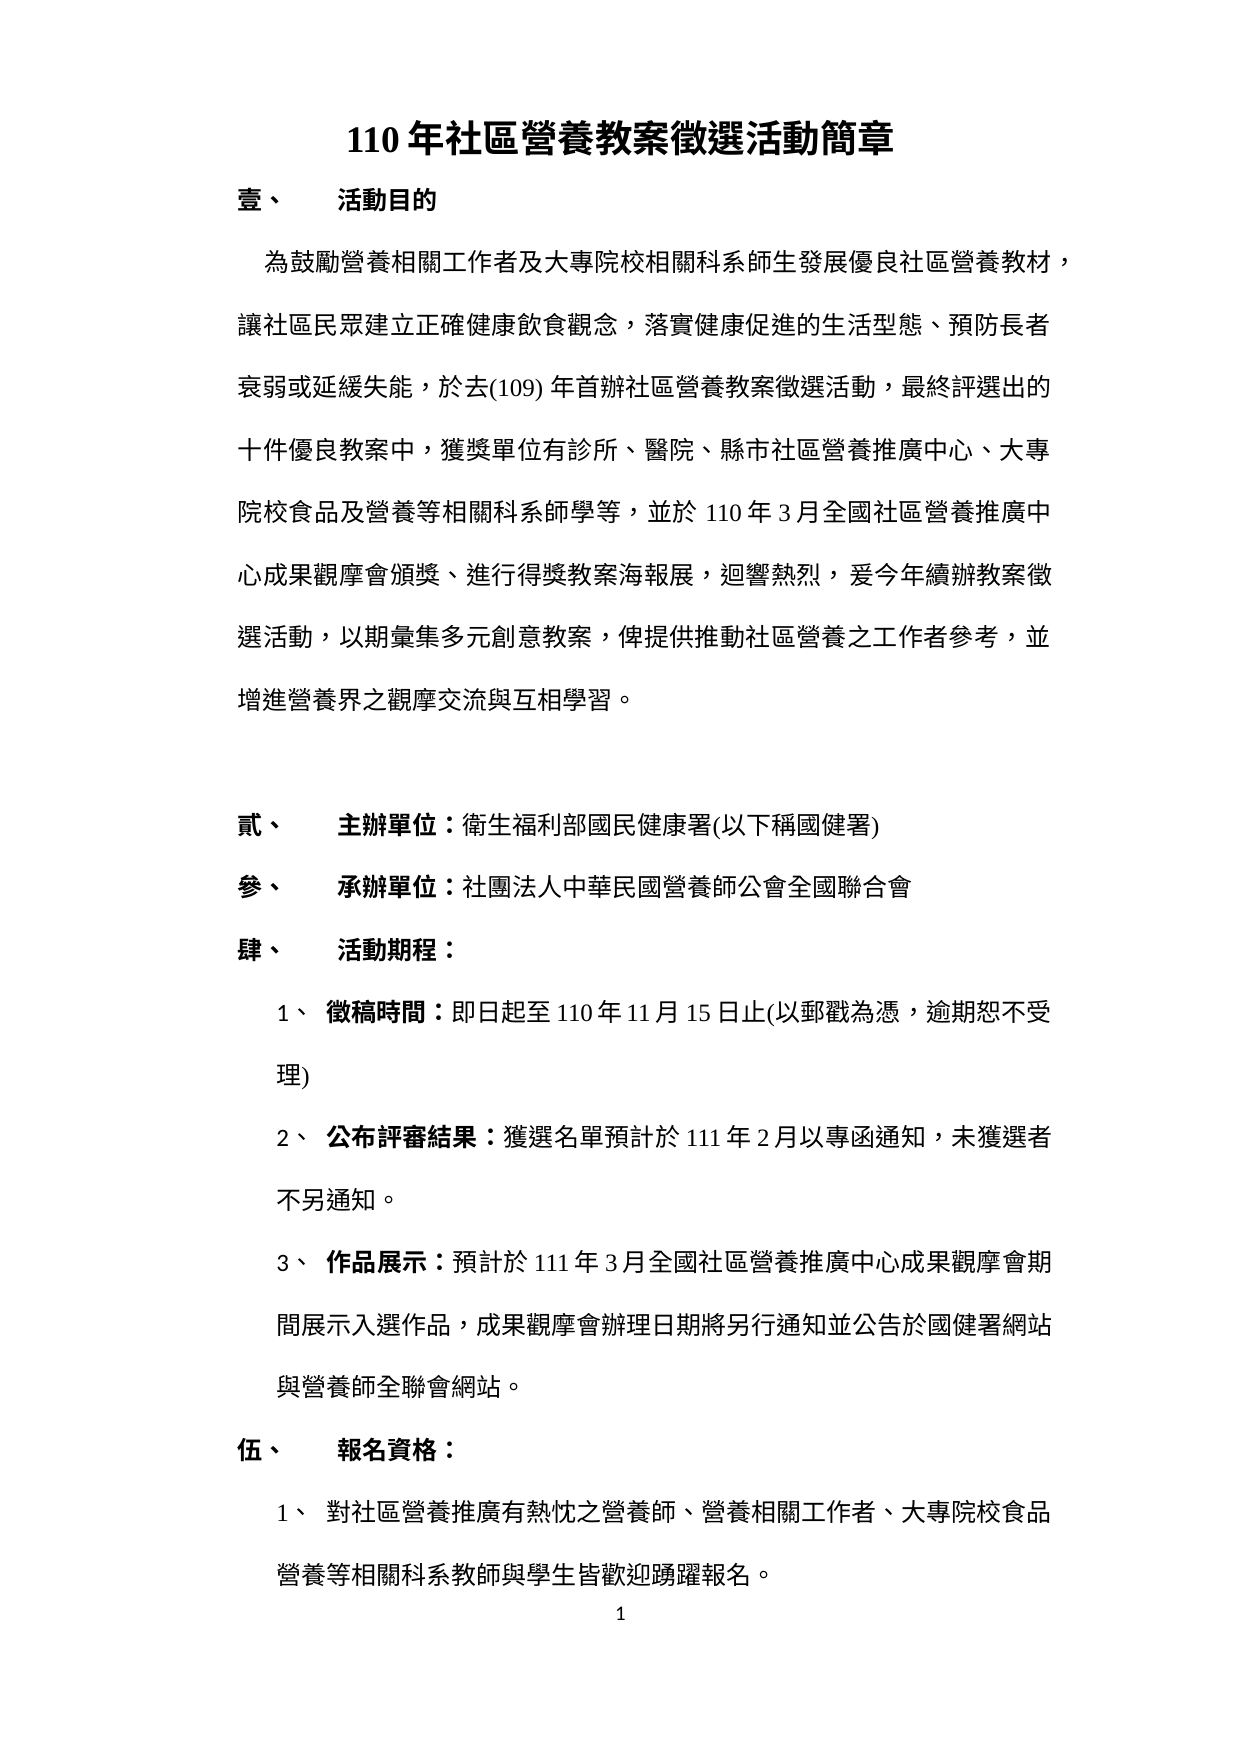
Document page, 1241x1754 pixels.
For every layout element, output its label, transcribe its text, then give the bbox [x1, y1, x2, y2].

text 110年社區營養教案徵選活動簡章 [187, 94, 1053, 157]
list 徵稿時間：即日起至110年 11月15日止(以郵戳為憑，逾期恕不受理) [276, 969, 1053, 1094]
list 活動期程： [237, 907, 1053, 969]
list 報名資格： [237, 1407, 1053, 1469]
list 主辦單位：衛生福利部國民健康署(以下稱國健署) [237, 782, 1053, 844]
list 對社區營養推廣有熱忱之營養師、營養相關工作者、大專院校食品營養等相關科系教師與學生皆歡迎踴躍報名。 [276, 1469, 1053, 1594]
text 為鼓勵營養相關工作者及大專院校相關科系師生發展優良社區營養教材，讓社區民眾建立正確健康飲食觀念，落實健康促進的生活型態、預防長者衰弱或延緩失能，於去(109) 年首辦社區營養教案徵選活動，最終評選出的十件優良教案中，獲獎單位有診所、醫院、縣市社區營養推廣中心、大專院校食品及營養等相關科系師學等，並於110年3月全國社區營養推廣中心成果觀摩會頒獎、進行得獎教案海報展，迴響熱烈，爰今年續辦教案徵選活動，以期彙集多元創意教案，俾提供推動社區營養之工作者參考，並增進營養界之觀摩交流與互相學習。 [237, 219, 1053, 719]
list 承辦單位：社團法人中華民國營養師公會全國聯合會 [237, 844, 1053, 907]
list 公布評審結果：獲選名單預計於111年2月以專函通知，未獲選者不另通知。 [276, 1094, 1053, 1219]
list 作品展示：預計於111年3月全國社區營養推廣中心成果觀摩會期間展示入選作品，成果觀摩會辦理日期將另行通知並公告於國健署網站與營養師全聯會網站。 [276, 1219, 1053, 1407]
list 活動目的 [237, 157, 1053, 219]
